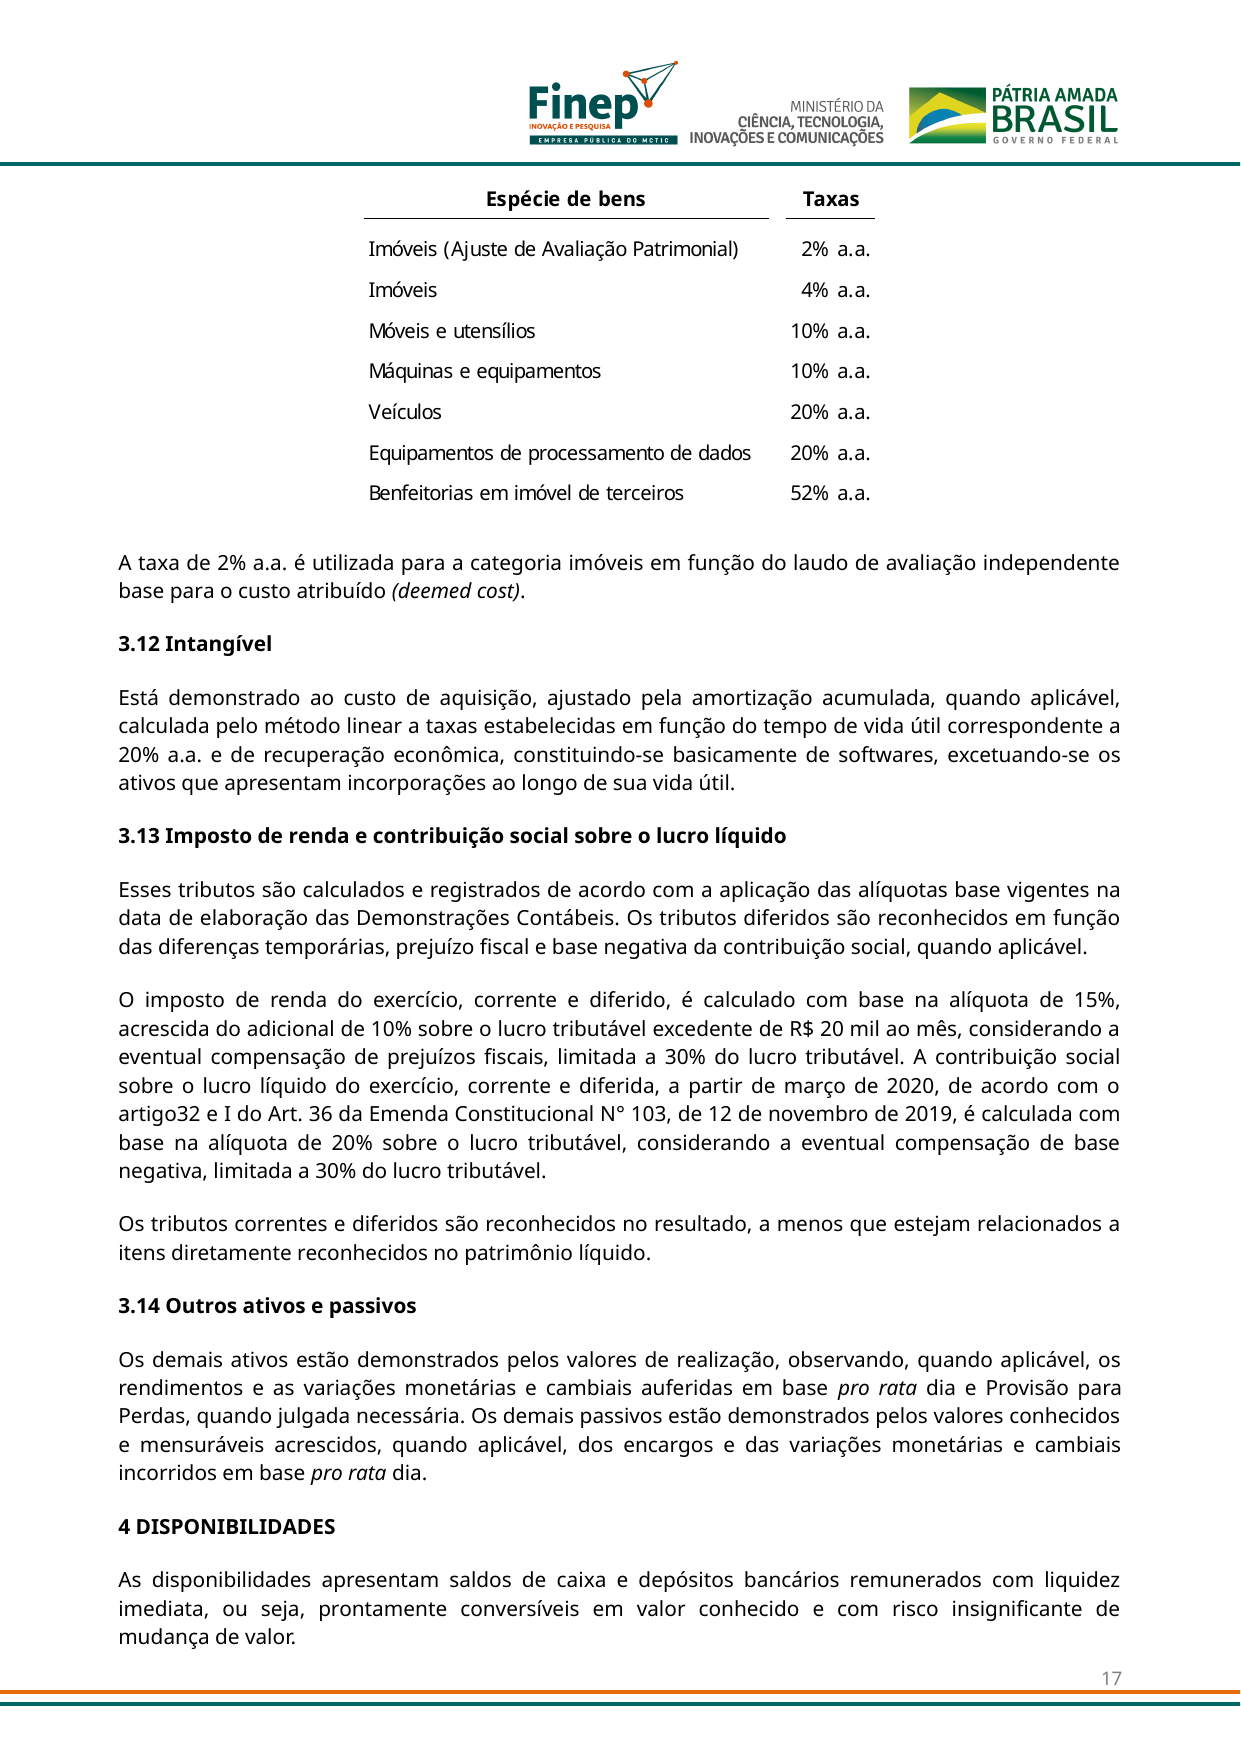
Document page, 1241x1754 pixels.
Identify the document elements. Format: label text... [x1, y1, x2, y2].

text Esses tributos são calculados e registrados de acordo com a aplicação das alíquotas base vigentes na data de elaboração das Demonstrações Contábeis. Os tributos diferidos são reconhecidos em função das diferenças temporárias, prejuízo fiscal e base negativa da contribuição social, quando aplicável. [118, 875, 1122, 960]
text Os demais ativos estão demonstrados pelos valores de realização, observando, quando aplicável, os rendimentos e as variações monetárias e cambiais auferidas em base pro rata dia e Provisão para Perdas, quando julgada necessária. Os demais passivos estão demonstrados pelos valores conhecidos e mensuráveis acrescidos, quando aplicável, dos encargos e das variações monetárias e cambiais incorridos em base pro rata dia. [118, 1345, 1122, 1487]
text Os tributos correntes e diferidos são reconhecidos no resultado, a menos que estejam relacionados a itens diretamente reconhecidos no patrimônio líquido. [118, 1209, 1122, 1266]
subtitle 3.13 Imposto de renda e contribuição social sobre o lucro líquido [118, 822, 1122, 850]
text A taxa de 2% a.a. é utilizada para a categoria imóveis em função do laudo de avaliação independente base para o custo atribuído (deemed cost). [118, 548, 1122, 604]
subtitle 4 DISPONIBILIDADES [118, 1512, 1122, 1540]
subtitle 3.14 Outros ativos e passivos [118, 1291, 1122, 1320]
subtitle 3.12 Intangível [118, 629, 1122, 658]
text As disponibilidades apresentam saldos de caixa e depósitos bancários remunerados com liquidez imediata, ou seja, prontamente conversíveis em valor conhecido e com risco insignificante de mudança de valor. [118, 1565, 1122, 1651]
text O imposto de renda do exercício, corrente e diferido, é calculado com base na alíquota de 15%, acrescida do adicional de 10% sobre o lucro tributável excedente de R$ 20 mil ao mês, considerando a eventual compensação de prejuízos fiscais, limitada a 30% do lucro tributável. A contribuição social sobre o lucro líquido do exercício, corrente e diferida, a partir de março de 2020, de acordo com o artigo32 e I do Art. 36 da Emenda Constitucional N° 103, de 12 de novembro de 2019, é calculada com base na alíquota de 20% sobre o lucro tributável, considerando a eventual compensação de base negativa, limitada a 30% do lucro tributável. [118, 985, 1122, 1184]
text Está demonstrado ao custo de aquisição, ajustado pela amortização acumulada, quando aplicável, calculada pelo método linear a taxas estabelecidas em função do tempo de vida útil correspondente a 20% a.a. e de recuperação econômica, constituindo-se basicamente de softwares, excetuando-se os ativos que apresentam incorporações ao longo de sua vida útil. [118, 683, 1122, 797]
picture [529, 60, 1123, 149]
